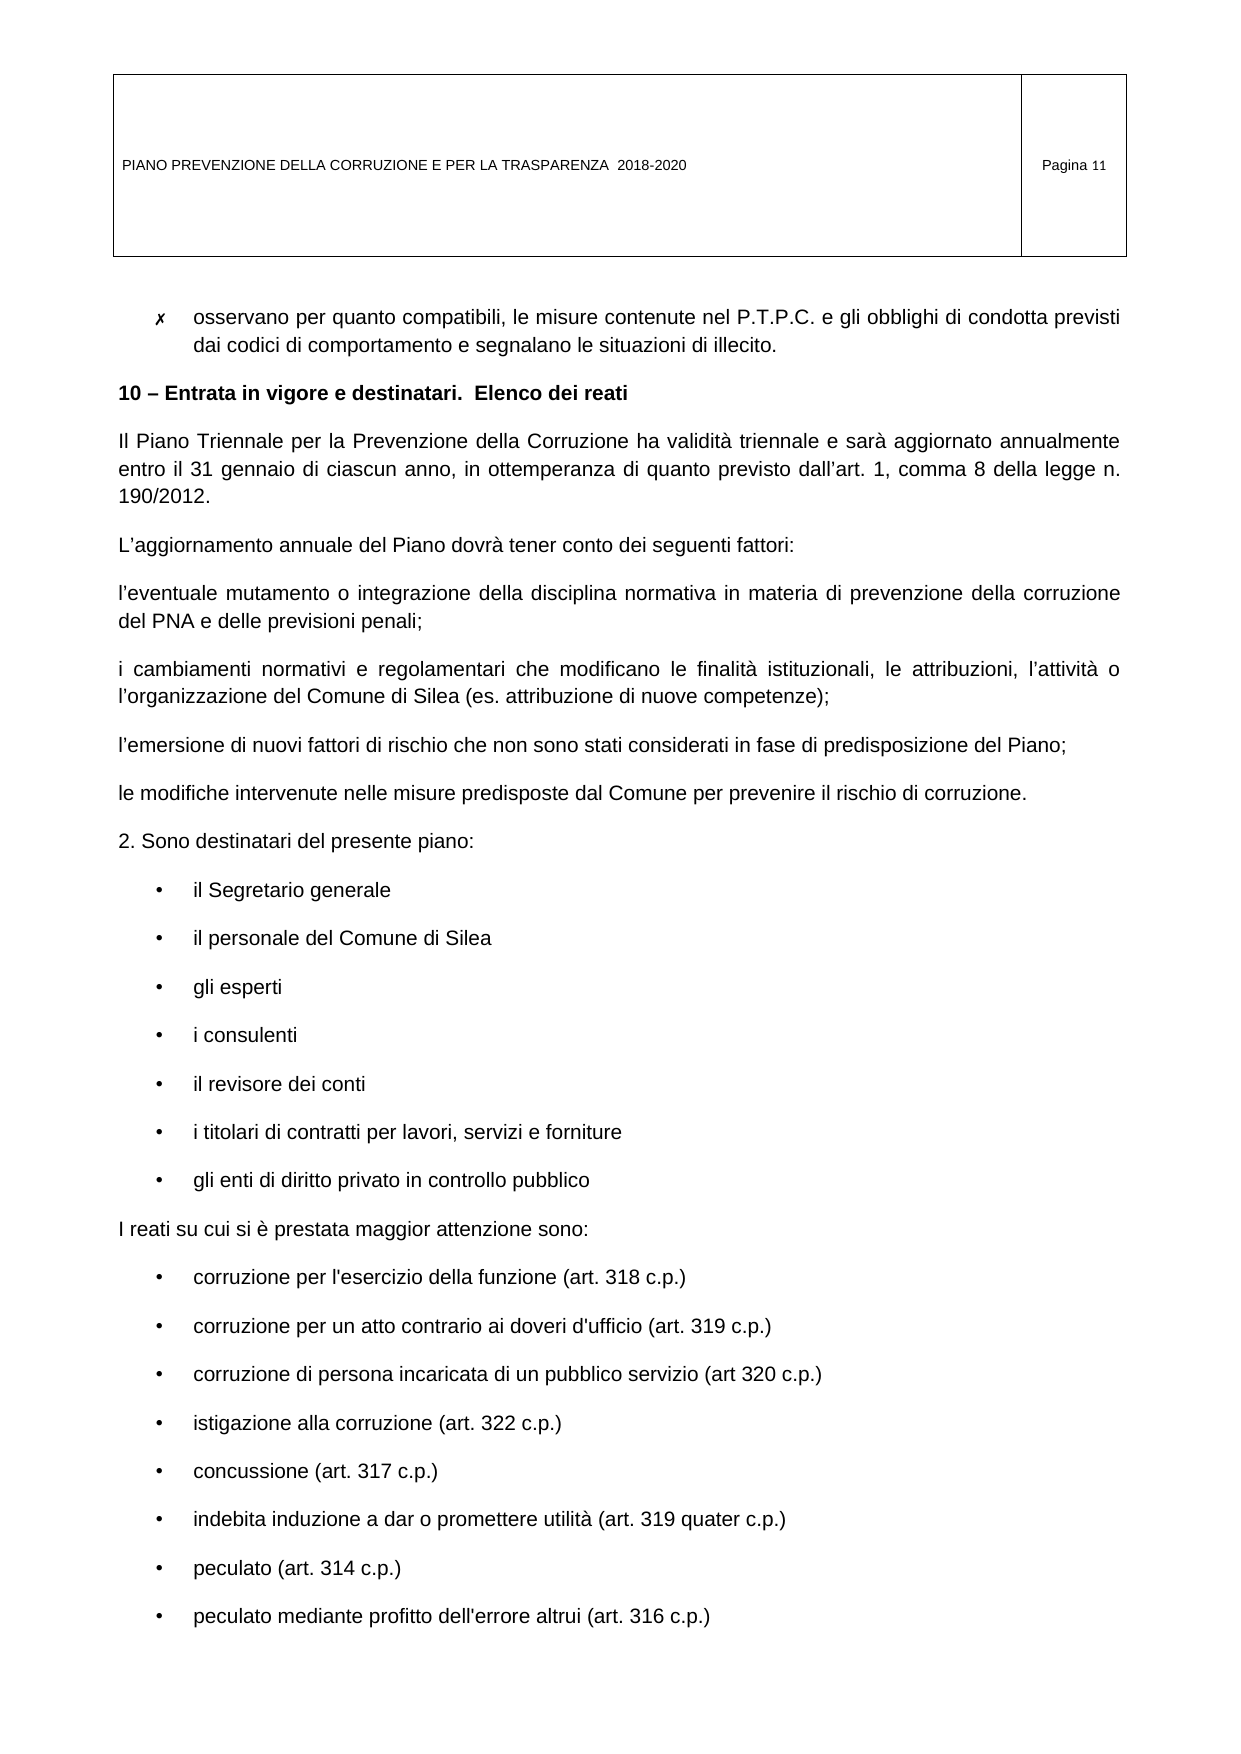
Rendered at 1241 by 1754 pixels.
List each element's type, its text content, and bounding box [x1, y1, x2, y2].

list peculato mediante profitto dell'errore altrui (art. 316 c.p.) [156, 1604, 1122, 1628]
list corruzione per l'esercizio della funzione (art. 318 c.p.) [156, 1265, 1122, 1289]
list il Segretario generale [156, 878, 1122, 902]
list peculato (art. 314 c.p.) [156, 1556, 1122, 1580]
text i cambiamenti normativi e regolamentari che modificano le finalità istituzionali, le attribuzioni, l’attività o l’organizzazione del Comune di Silea (es. attribuzione di nuove competenze); [118, 657, 1122, 708]
list gli esperti [156, 974, 1122, 999]
text 2. Sono destinatari del presente piano: [118, 829, 1122, 853]
list osservano per quanto compatibili, le misure contenute nel P.T.P.C. e gli obblighi di condotta previsti dai codici di comportamento e segnalano le situazioni di illecito. [156, 305, 1122, 357]
list corruzione per un atto contrario ai doveri d'ufficio (art. 319 c.p.) [156, 1313, 1122, 1338]
list istigazione alla corruzione (art. 322 c.p.) [156, 1410, 1122, 1434]
text l’emersione di nuovi fattori di rischio che non sono stati considerati in fase di predisposizione del Piano; [118, 733, 1122, 757]
text L’aggiornamento annuale del Piano dovrà tener conto dei seguenti fattori: [118, 533, 1122, 557]
list i titolari di contratti per lavori, servizi e forniture [156, 1120, 1122, 1144]
text I reati su cui si è prestata maggior attenzione sono: [118, 1217, 1122, 1241]
text l’eventuale mutamento o integrazione della disciplina normativa in materia di prevenzione della corruzione del PNA e delle previsioni penali; [118, 581, 1122, 632]
list concussione (art. 317 c.p.) [156, 1459, 1122, 1483]
list corruzione di persona incaricata di un pubblico servizio (art 320 c.p.) [156, 1362, 1122, 1386]
text Il Piano Triennale per la Prevenzione della Corruzione ha validità triennale e sarà aggiornato annualmente entro il 31 gennaio di ciascun anno, in ottemperanza di quanto previsto dall’art. 1, comma 8 della legge n. 190/2012. [118, 429, 1122, 508]
list i consulenti [156, 1023, 1122, 1047]
list indebita induzione a dar o promettere utilità (art. 319 quater c.p.) [156, 1507, 1122, 1531]
text 10 – Entrata in vigore e destinatari. Elenco dei reati [118, 381, 1122, 405]
list il revisore dei conti [156, 1071, 1122, 1096]
list gli enti di diritto privato in controllo pubblico [156, 1168, 1122, 1192]
list il personale del Comune di Silea [156, 926, 1122, 950]
text le modifiche intervenute nelle misure predisposte dal Comune per prevenire il rischio di corruzione. [118, 781, 1122, 805]
